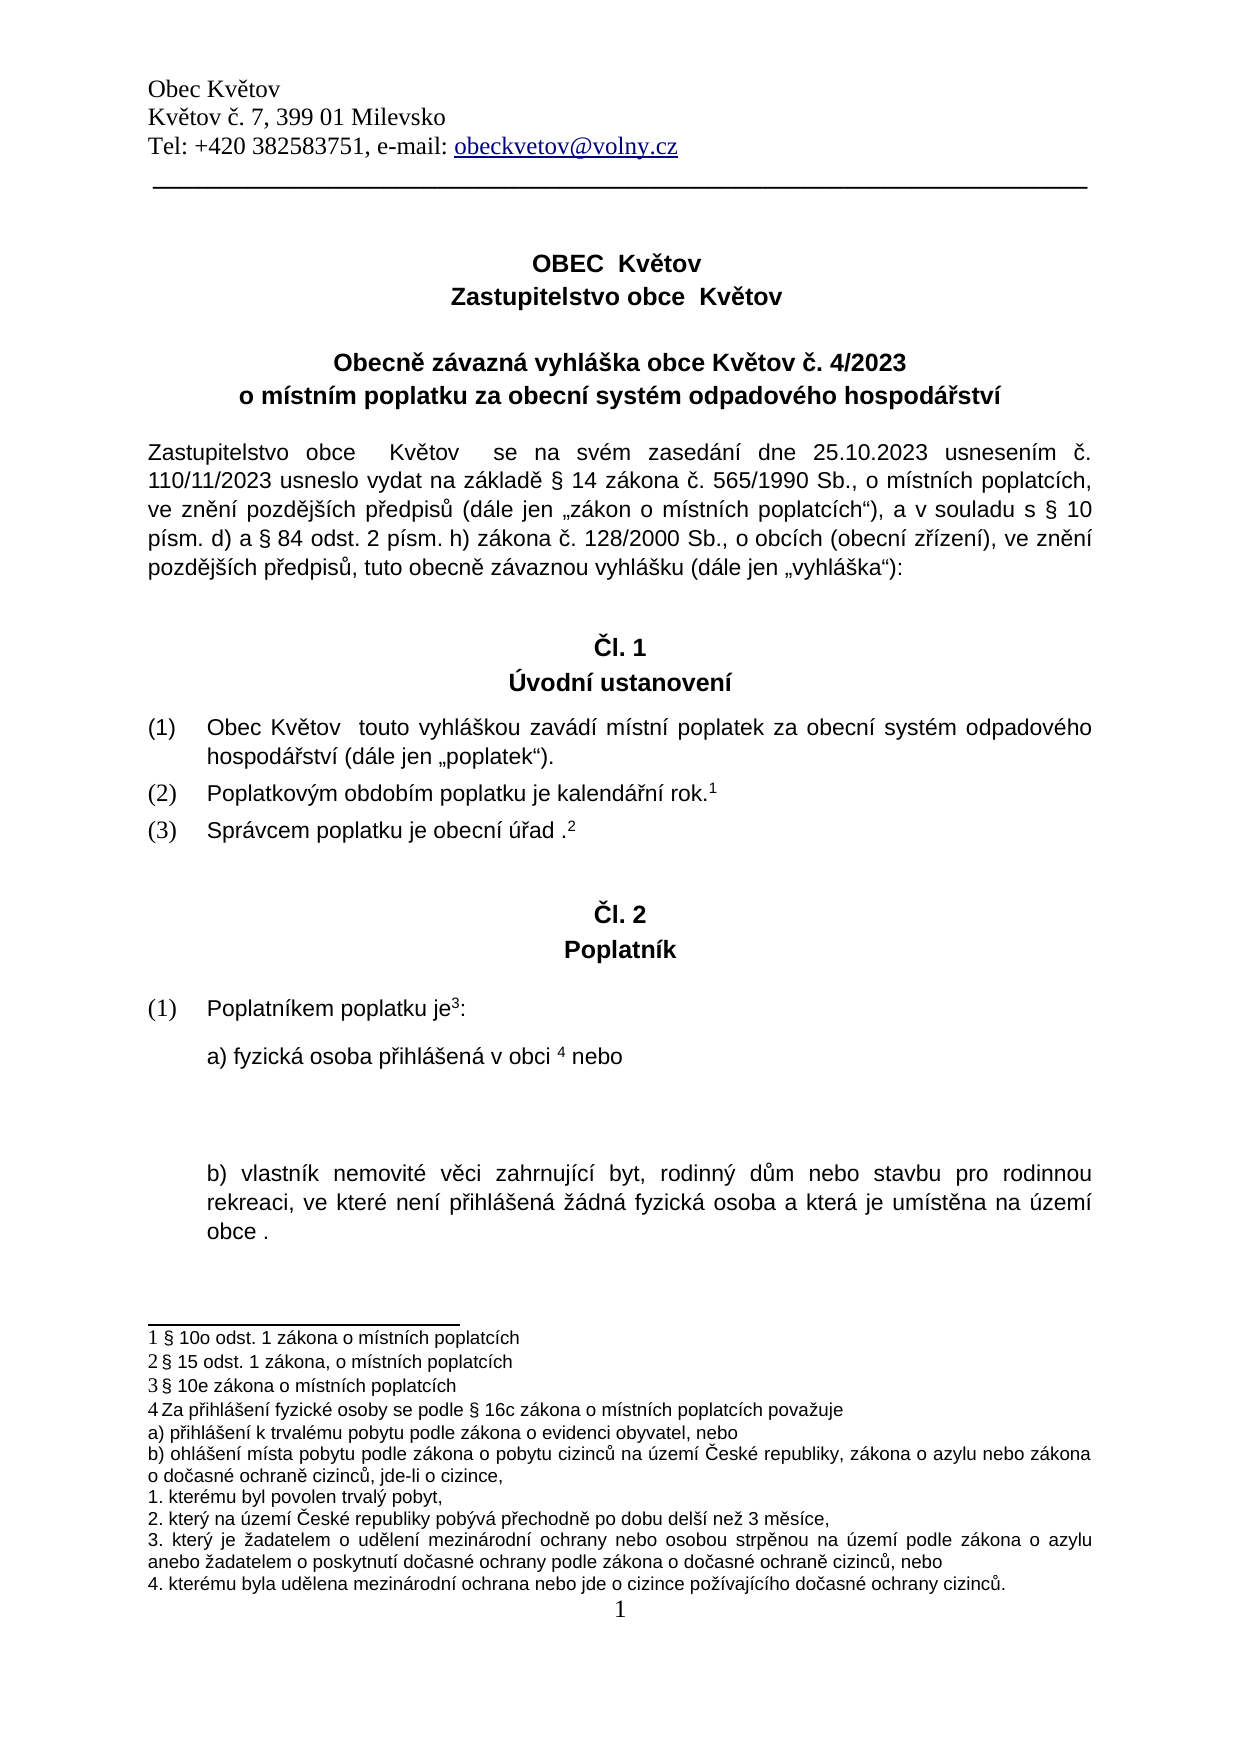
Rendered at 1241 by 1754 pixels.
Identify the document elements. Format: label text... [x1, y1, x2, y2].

subtitle Zastupitelstvo obce Květov se na svém zasedání dne 25.10.2023 usnesením č. 110/11/2023 usneslo vydat na základě § 14 zákona č. 565/1990 Sb., o místních poplatcích, ve znění pozdějších předpisů (dále jen „zákon o místních poplatcích“), a v souladu s § 10 písm. d) a § 84 odst. 2 písm. h) zákona č. 128/2000 Sb., o obcích (obecní zřízení), ve znění pozdějších předpisů, tuto obecně závaznou vyhlášku (dále jen „vyhláška“): [148, 438, 1093, 581]
text Poplatník [148, 935, 1093, 964]
text a) fyzická osoba přihlášená v obci nebo [148, 1043, 1093, 1070]
text Čl. 1 [148, 633, 1093, 662]
text 4. kterému byla udělena mezinárodní ochrana nebo jde o cizince požívajícího dočasné ochrany cizinců. [148, 1572, 1093, 1594]
text _____________________________________________________________________ [148, 160, 1093, 191]
list § 10o odst. 1 zákona o místních poplatcích [148, 1325, 1093, 1349]
text b) vlastník nemovité věci zahrnující byt, rodinný dům nebo stavbu pro rodinnou rekreaci, ve které není přihlášená žádná fyzická osoba a která je umístěna na území obce . [207, 1160, 1093, 1244]
text Zastupitelstvo obce Květov [148, 282, 1093, 310]
text OBEC Květov [148, 249, 1093, 277]
text 3. který je žadatelem o udělení mezinárodní ochrany nebo osobou strpěnou na území podle zákona o azylu anebo žadatelem o poskytnutí dočasné ochrany podle zákona o dočasné ochraně cizinců, nebo [148, 1529, 1093, 1572]
text o místním poplatku za obecní systém odpadového hospodářství [148, 381, 1093, 409]
text Za přihlášení fyzické osoby se podle § 16c zákona o místních poplatcích považuje [148, 1397, 1093, 1421]
text b) ohlášení místa pobytu podle zákona o pobytu cizinců na území České republiky, zákona o azylu nebo zákona o dočasné ochraně cizinců, jde-li o cizince, [148, 1443, 1093, 1486]
list Správcem poplatku je obecní úřad . [148, 816, 1093, 844]
text Čl. 2 [148, 900, 1093, 929]
list Obec Květov touto vyhláškou zavádí místní poplatek za obecní systém odpadového hospodářství (dále jen „poplatek“). [148, 714, 1093, 769]
list Poplatníkem poplatku je: [148, 993, 1093, 1022]
text a) přihlášení k trvalému pobytu podle zákona o evidenci obyvatel, nebo [148, 1421, 1093, 1443]
text Úvodní ustanovení [148, 668, 1093, 697]
list Poplatkovým obdobím poplatku je kalendářní rok. [148, 778, 1093, 807]
list § 10e zákona o místních poplatcích [148, 1373, 1093, 1397]
text 2. který na území České republiky pobývá přechodně po dobu delší než 3 měsíce, [148, 1508, 1093, 1529]
list § 15 odst. 1 zákona, o místních poplatcích [148, 1349, 1093, 1373]
text Obecně závazná vyhláška obce Květov č. 4/2023 [148, 348, 1093, 376]
text 1. kterému byl povolen trvalý pobyt, [148, 1486, 1093, 1508]
